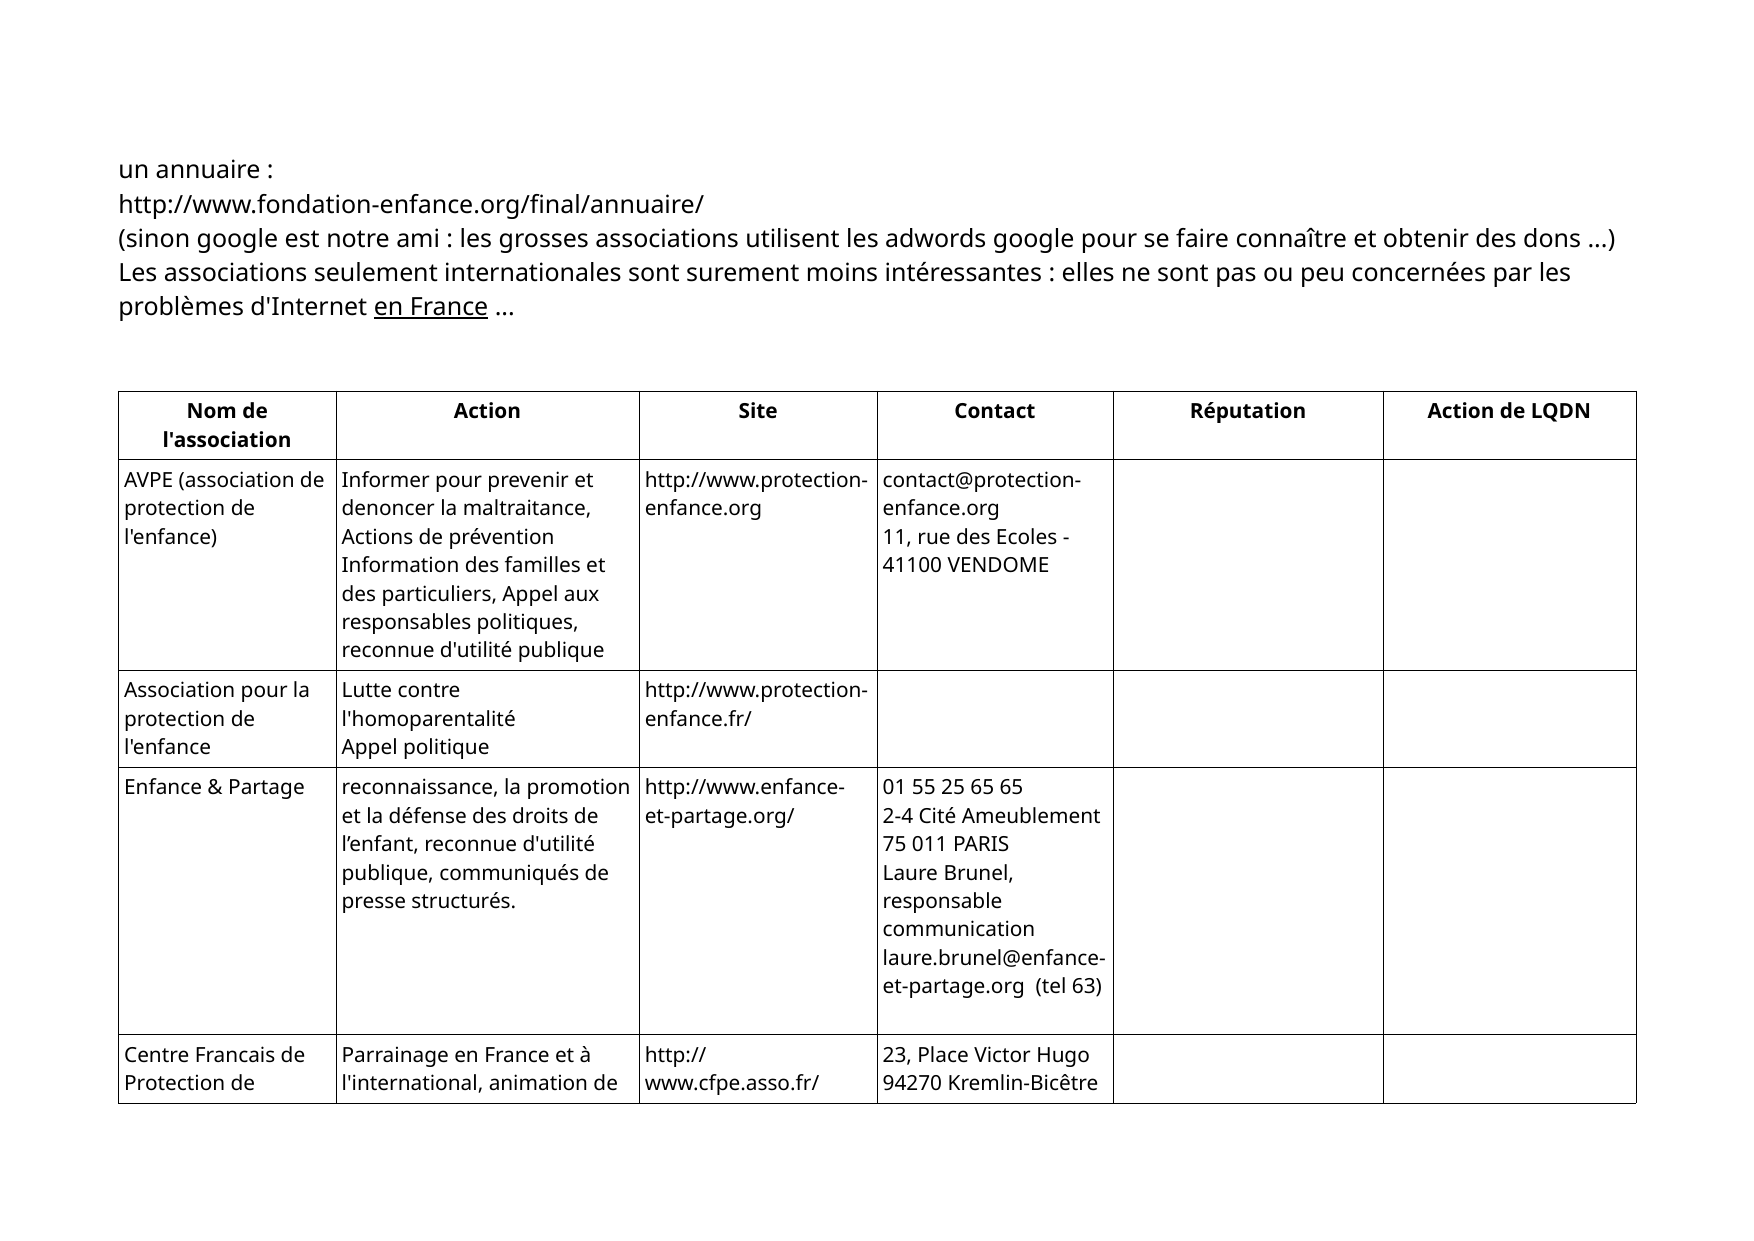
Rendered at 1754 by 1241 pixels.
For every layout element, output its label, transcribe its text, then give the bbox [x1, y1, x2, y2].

table_cell [878, 671, 1113, 767]
table_cell Lutte contre l'homoparentalité Appel politique [337, 671, 639, 767]
table_header Action de LQDN [1384, 392, 1636, 459]
table_cell Centre Francais de Protection de [119, 1035, 336, 1102]
table_header Action [337, 392, 639, 459]
table_cell 23, Place Victor Hugo 94270 Kremlin-Bicêtre [878, 1035, 1113, 1102]
table_cell [1114, 671, 1383, 767]
table_cell AVPE (association de protection de l'enfance) [119, 460, 336, 670]
table_cell Parrainage en France et à l'international, animation de [337, 1035, 639, 1102]
table_cell [1114, 1035, 1383, 1102]
table_cell [1384, 460, 1636, 670]
table_cell http://www.enfance-et-partage.org/ [640, 768, 877, 1034]
text Les associations seulement internationales sont surement moins intéressantes : elles ne sont pas ou peu concernées par les problèmes d'Internet en France ... [118, 254, 1636, 322]
table_cell [1384, 1035, 1636, 1102]
table_cell [1114, 460, 1383, 670]
table_cell reconnaissance, la promotion et la défense des droits de l’enfant, reconnue d'utilité publique, communiqués de presse structurés. [337, 768, 639, 1034]
table_cell contact@protection-enfance.org 11, rue des Ecoles - 41100 VENDOME [878, 460, 1113, 670]
table_cell http://www.cfpe.asso.fr/ [640, 1035, 877, 1102]
text http://www.fondation-enfance.org/final/annuaire/ [118, 186, 1636, 220]
text un annuaire : [118, 152, 1636, 186]
table_header Site [640, 392, 877, 459]
table_cell http://www.protection-enfance.org [640, 460, 877, 670]
text (sinon google est notre ami : les grosses associations utilisent les adwords google pour se faire connaître et obtenir des dons ...) [118, 220, 1636, 254]
table_header Contact [878, 392, 1113, 459]
table_cell [1114, 768, 1383, 1034]
table_header Nom de l'association [119, 392, 336, 459]
table_cell Association pour la protection de l'enfance [119, 671, 336, 767]
table_cell http://www.protection-enfance.fr/ [640, 671, 877, 767]
table_cell 01 55 25 65 65 2-4 Cité Ameublement 75 011 PARIS Laure Brunel, responsable communication laure.brunel@enfance-et-partage.org (tel 63) [878, 768, 1113, 1034]
table_cell [1384, 671, 1636, 767]
table_cell Enfance & Partage [119, 768, 336, 1034]
table_cell Informer pour prevenir et denoncer la maltraitance, Actions de prévention Information des familles et des particuliers, Appel aux responsables politiques, reconnue d'utilité publique [337, 460, 639, 670]
table_cell [1384, 768, 1636, 1034]
table_header Réputation [1114, 392, 1383, 459]
